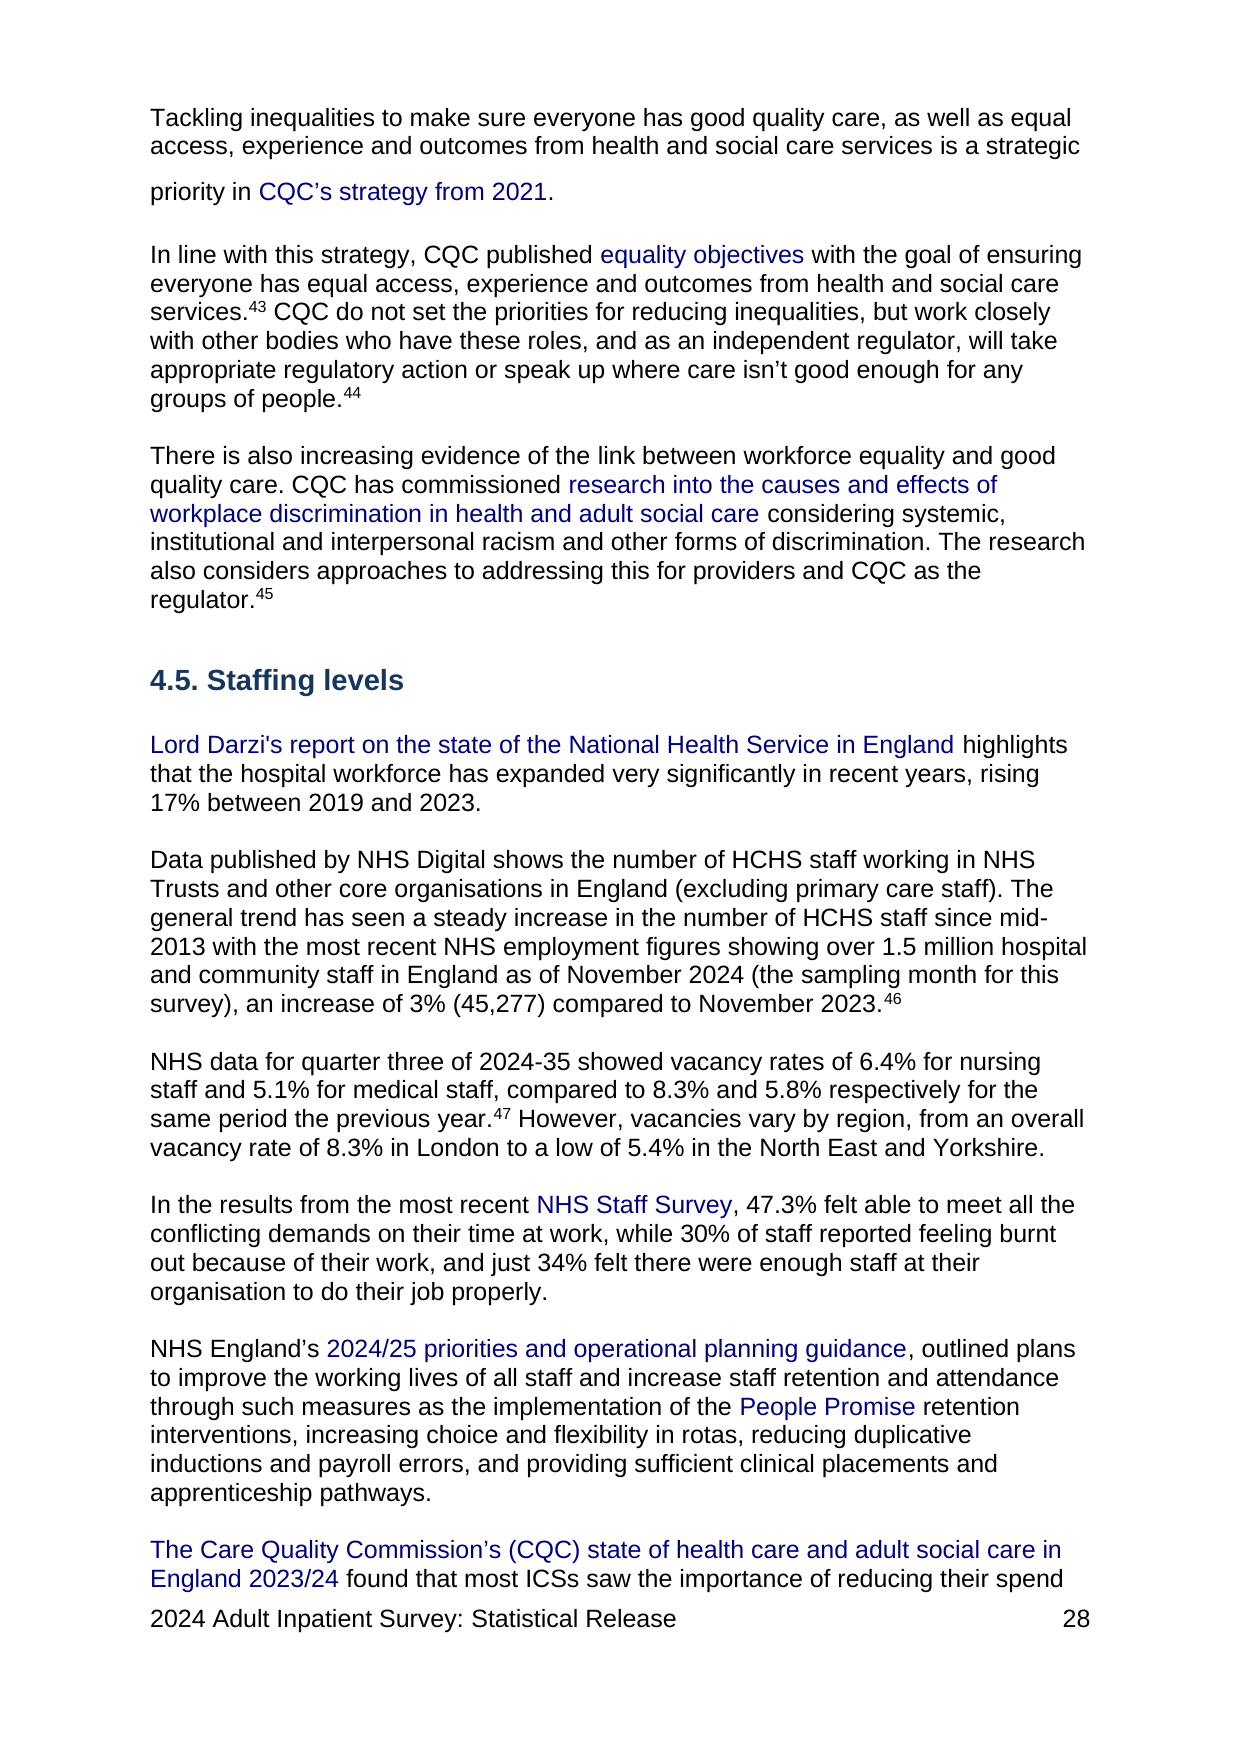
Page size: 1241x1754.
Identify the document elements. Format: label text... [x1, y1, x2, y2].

text There is also increasing evidence of the link between workforce equality and good quality care. CQC has commissioned research into the causes and effects of workplace discrimination in health and adult social care considering systemic, institutional and interpersonal racism and other forms of discrimination. The research also considers approaches to addressing this for providers and CQC as the regulator. [150, 412, 1090, 613]
text In the results from the most recent NHS Staff Survey, 47.3% felt able to meet all the conflicting demands on their time at work, while 30% of staff reported feeling burnt out because of their work, and just 34% felt there were enough staff at their organisation to do their job properly. [150, 1190, 1090, 1305]
text Lord Darzi's report on the state of the National Health Service in England highlights that the hospital workforce has expanded very significantly in recent years, rising 17% between 2019 and 2023. [150, 730, 1090, 817]
text NHS England’s 2024/25 priorities and operational planning guidance, outlined plans to improve the working lives of all staff and increase staff retention and attendance through such measures as the implementation of the People Promise retention interventions, increasing choice and flexibility in rotas, reducing duplicative inductions and payroll errors, and providing sufficient clinical placements and apprenticeship pathways. [150, 1334, 1090, 1507]
text NHS data for quarter three of 2024-35 showed vacancy rates of 6.4% for nursing staff and 5.1% for medical staff, compared to 8.3% and 5.8% respectively for the same period the previous year. However, vacancies vary by region, from an overall vacancy rate of 8.3% in London to a low of 5.4% in the North East and Yorkshire. [150, 1047, 1090, 1162]
text The Care Quality Commission’s (CQC) state of health care and adult social care in England 2023/24 found that most ICSs saw the importance of reducing their spend [150, 1535, 1090, 1593]
text Data published by NHS Digital shows the number of HCHS staff working in NHS Trusts and other core organisations in England (excluding primary care staff). The general trend has seen a steady increase in the number of HCHS staff since mid-2013 with the most recent NHS employment figures showing over 1.5 million hospital and community staff in England as of November 2024 (the sampling month for this survey), an increase of 3% (45,277) compared to November 2023. [150, 845, 1090, 1018]
text Tackling inequalities to make sure everyone has good quality care, as well as equal access, experience and outcomes from health and social care services is a strategic priority in CQC’s strategy from 2021. [150, 102, 1090, 211]
text In line with this strategy, CQC published equality objectives with the goal of ensuring everyone has equal access, experience and outcomes from health and social care services. CQC do not set the priorities for reducing inequalities, but work closely with other bodies who have these roles, and as an independent regulator, will take appropriate regulatory action or speak up where care isn’t good enough for any groups of people. [150, 211, 1090, 412]
subtitle 4.5. Staffing levels [150, 663, 1090, 697]
